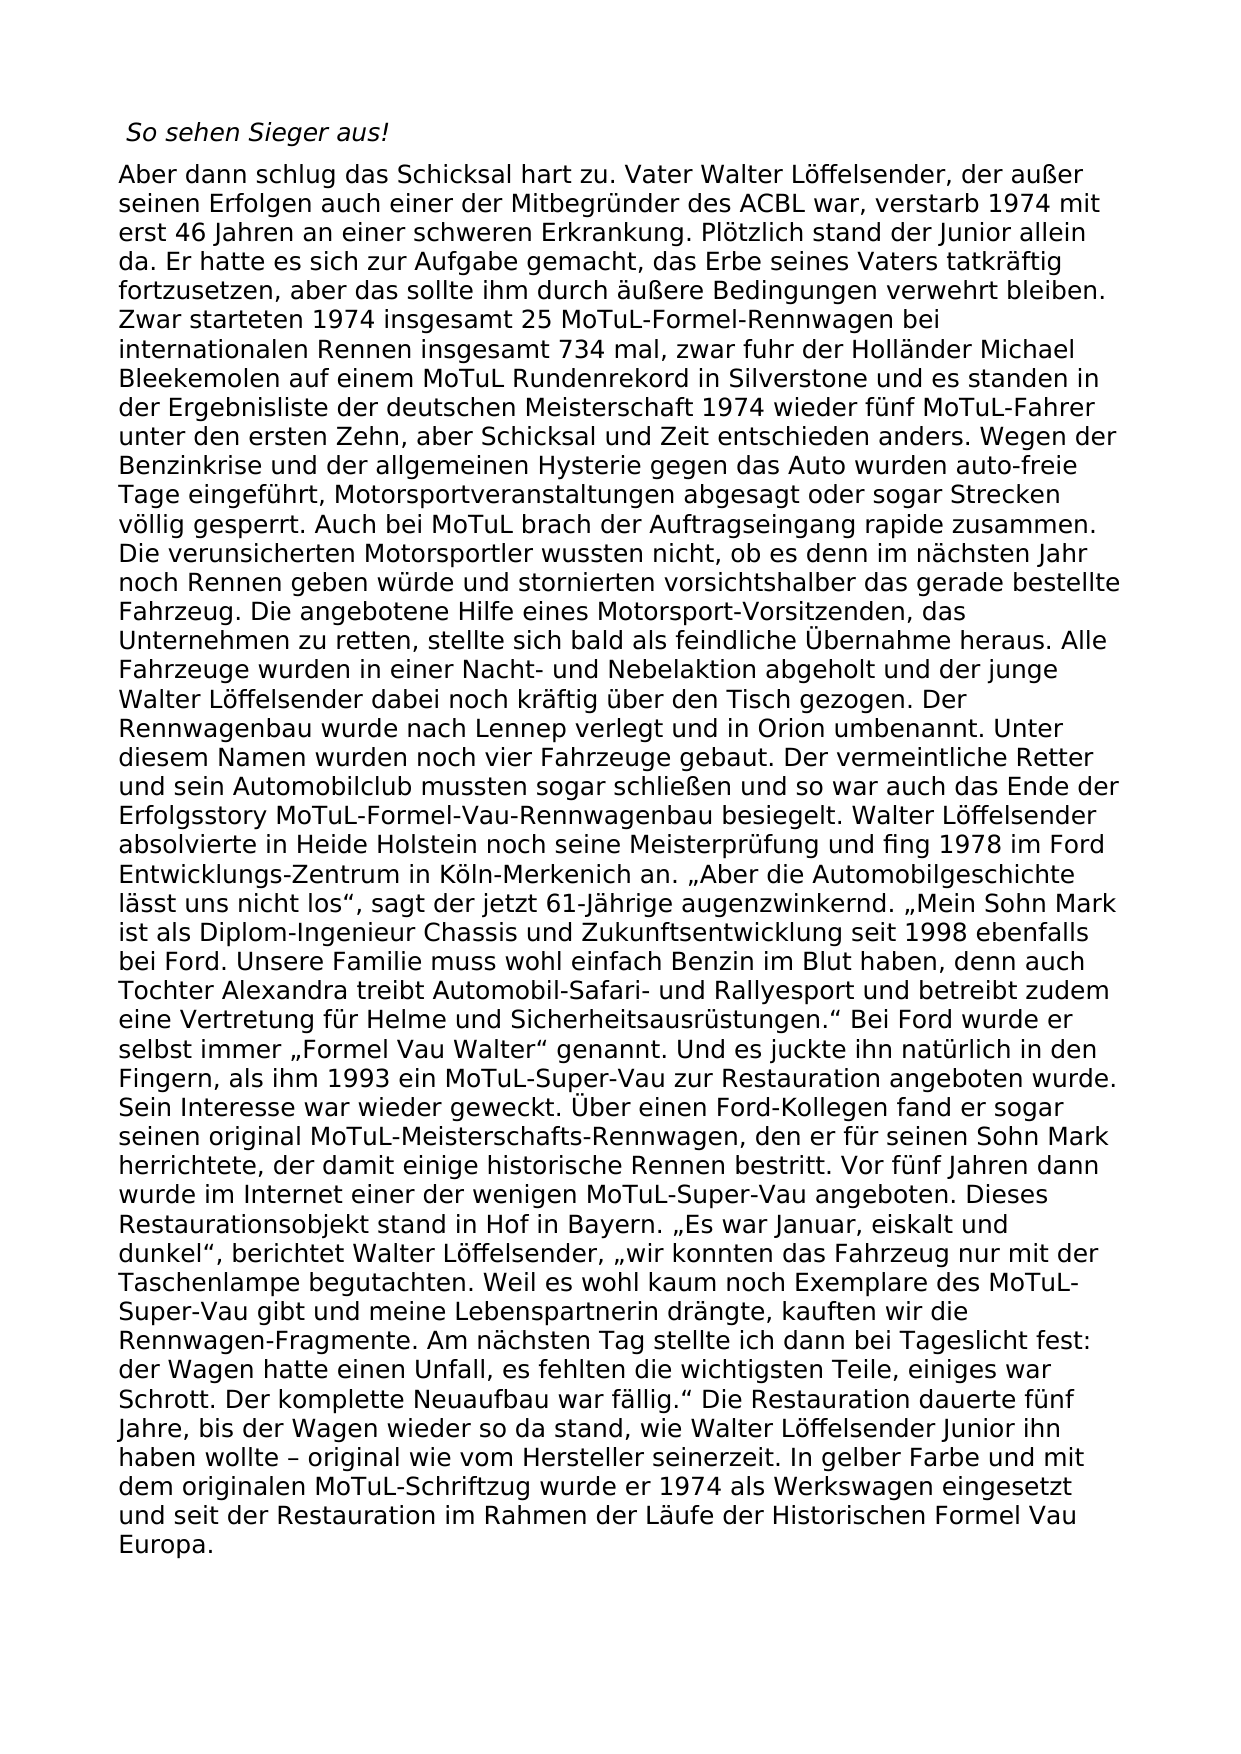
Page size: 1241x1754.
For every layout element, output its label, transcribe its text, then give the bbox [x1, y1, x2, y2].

text So sehen Sieger aus! [118, 118, 1122, 147]
text Aber dann schlug das Schicksal hart zu. Vater Walter Löffelsender, der außer seinen Erfolgen auch einer der Mitbegründer des ACBL war, verstarb 1974 mit erst 46 Jahren an einer schweren Erkrankung. Plötzlich stand der Junior allein da. Er hatte es sich zur Aufgabe gemacht, das Erbe seines Vaters tatkräftig fortzusetzen, aber das sollte ihm durch äußere Bedingungen verwehrt bleiben. Zwar starteten 1974 insgesamt 25 MoTuL-Formel-Rennwagen bei internationalen Rennen insgesamt 734 mal, zwar fuhr der Holländer Michael Bleekemolen auf einem MoTuL Rundenrekord in Silverstone und es standen in der Ergebnisliste der deutschen Meisterschaft 1974 wieder fünf MoTuL-Fahrer unter den ersten Zehn, aber Schicksal und Zeit entschieden anders. Wegen der Benzinkrise und der allgemeinen Hysterie gegen das Auto wurden auto-freie Tage eingeführt, Motorsportveranstaltungen abgesagt oder sogar Strecken völlig gesperrt. Auch bei MoTuL brach der Auftragseingang rapide zusammen. Die verunsicherten Motorsportler wussten nicht, ob es denn im nächsten Jahr noch Rennen geben würde und stornierten vorsichtshalber das gerade bestellte Fahrzeug. Die angebotene Hilfe eines Motorsport-Vorsitzenden, das Unternehmen zu retten, stellte sich bald als feindliche Übernahme heraus. Alle Fahrzeuge wurden in einer Nacht- und Nebelaktion abgeholt und der junge Walter Löffelsender dabei noch kräftig über den Tisch gezogen. Der Rennwagenbau wurde nach Lennep verlegt und in Orion umbenannt. Unter diesem Namen wurden noch vier Fahrzeuge gebaut. Der vermeintliche Retter und sein Automobilclub mussten sogar schließen und so war auch das Ende der Erfolgsstory MoTuL-Formel-Vau-Rennwagenbau besiegelt. Walter Löffelsender absolvierte in Heide Holstein noch seine Meisterprüfung und fing 1978 im Ford Entwicklungs-Zentrum in Köln-Merkenich an. „Aber die Automobilgeschichte lässt uns nicht los“, sagt der jetzt 61-Jährige augenzwinkernd. „Mein Sohn Mark ist als Diplom-Ingenieur Chassis und Zukunftsentwicklung seit 1998 ebenfalls bei Ford. Unsere Familie muss wohl einfach Benzin im Blut haben, denn auch Tochter Alexandra treibt Automobil-Safari- und Rallyesport und betreibt zudem eine Vertretung für Helme und Sicherheitsausrüstungen.“ Bei Ford wurde er selbst immer „Formel Vau Walter“ genannt. Und es juckte ihn natürlich in den Fingern, als ihm 1993 ein MoTuL-Super-Vau zur Restauration angeboten wurde. Sein Interesse war wieder geweckt. Über einen Ford-Kollegen fand er sogar seinen original MoTuL-Meisterschafts-Rennwagen, den er für seinen Sohn Mark herrichtete, der damit einige historische Rennen bestritt. Vor fünf Jahren dann wurde im Internet einer der wenigen MoTuL-Super-Vau angeboten. Dieses Restaurationsobjekt stand in Hof in Bayern. „Es war Januar, eiskalt und dunkel“, berichtet Walter Löffelsender, „wir konnten das Fahrzeug nur mit der Taschenlampe begutachten. Weil es wohl kaum noch Exemplare des MoTuL-Super-Vau gibt und meine Lebenspartnerin drängte, kauften wir die Rennwagen-Fragmente. Am nächsten Tag stellte ich dann bei Tageslicht fest: der Wagen hatte einen Unfall, es fehlten die wichtigsten Teile, einiges war Schrott. Der komplette Neuaufbau war fällig.“ Die Restauration dauerte fünf Jahre, bis der Wagen wieder so da stand, wie Walter Löffelsender Junior ihn haben wollte – original wie vom Hersteller seinerzeit. In gelber Farbe und mit dem originalen MoTuL-Schriftzug wurde er 1974 als Werkswagen eingesetzt und seit der Restauration im Rahmen der Läufe der Historischen Formel Vau Europa. [118, 160, 1122, 1560]
